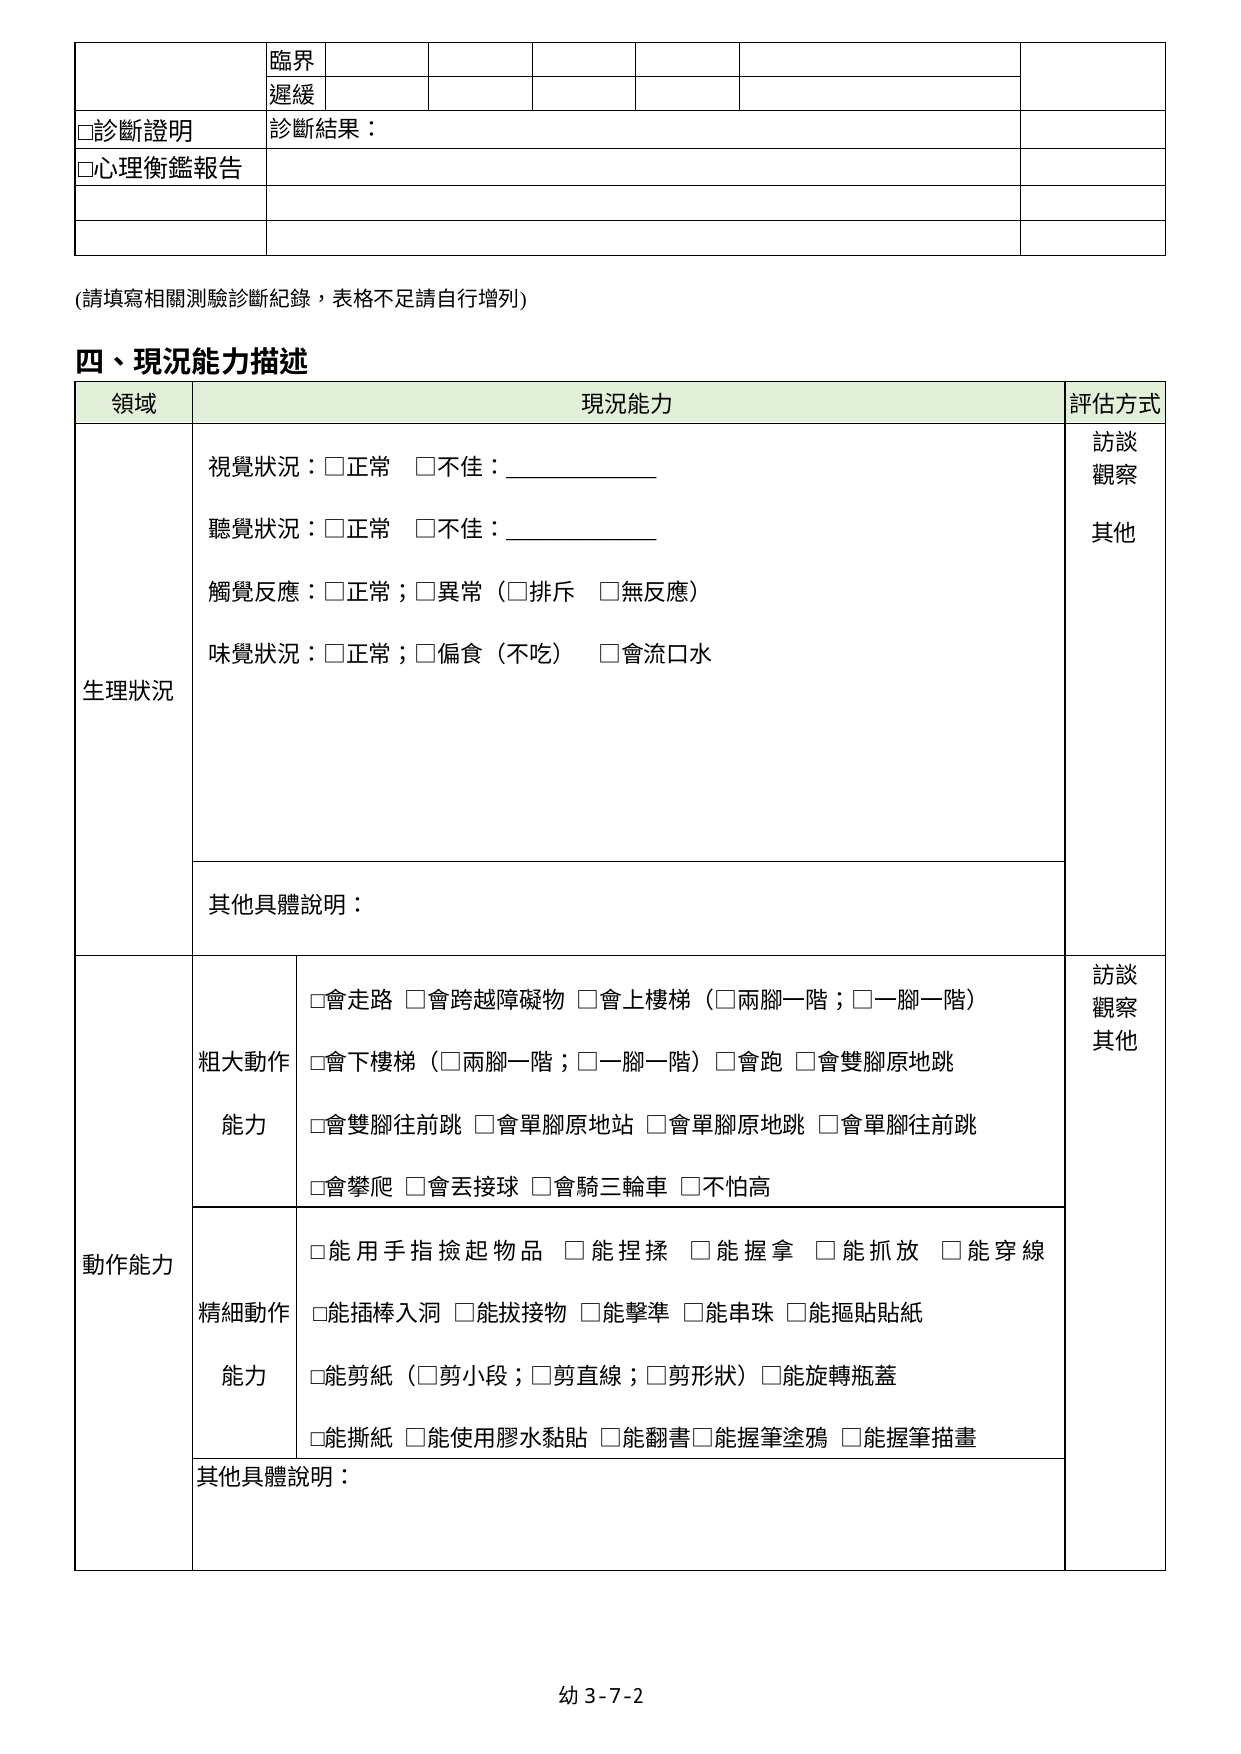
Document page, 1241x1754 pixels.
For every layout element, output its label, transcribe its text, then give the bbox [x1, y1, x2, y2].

table_cell [326, 43, 428, 76]
table_cell 臨界 [267, 43, 325, 76]
table_cell [76, 221, 266, 255]
table_cell 訪談 觀察 其他 [1066, 956, 1165, 1570]
table_cell [1021, 43, 1165, 110]
table_header 評估方式 [1066, 382, 1165, 422]
table_cell □會走路 □會跨越障礙物 □會上樓梯（□兩腳一階；□一腳一階） □會下樓梯（□兩腳一階；□一腳一階）□會跑 □會雙腳原地跳 □會雙腳往前跳 □會單腳原地站 □會單腳原地跳 □會單腳往前跳 □會攀爬 □會丟接球 □會騎三輪車 □不怕高 [297, 956, 1064, 1206]
table_cell 視覺狀況：□正常 □不佳：____________ 聽覺狀況：□正常 □不佳：____________ 觸覺反應：□正常；□異常（□排斥 □無反應） 味覺狀況：□正常；□偏食（不吃） □會流口水 [193, 424, 1064, 861]
table_cell □能用手指撿起物品 □能捏揉 □能握拿 □能抓放 □能穿線 □能插棒入洞 □能拔接物 □能擊準 □能串珠 □能摳貼貼紙 □能剪紙（□剪小段；□剪直線；□剪形狀）□能旋轉瓶蓋 □能撕紙 □能使用膠水黏貼 □能翻書□能握筆塗鴉 □能握筆描畫 [297, 1208, 1064, 1457]
table_cell 訪談 觀察 其他 [1066, 424, 1165, 955]
table_cell [636, 77, 739, 110]
table_cell [740, 43, 1020, 76]
text 四、現況能力描述 [75, 318, 1165, 381]
table_cell [429, 77, 532, 110]
table_cell [740, 77, 1020, 110]
table_cell [326, 77, 428, 110]
table_cell [533, 43, 635, 76]
table_cell [636, 43, 739, 76]
table_header 領域 [76, 382, 192, 422]
table_cell 精細動作能力 [193, 1208, 296, 1457]
table_cell [533, 77, 635, 110]
table_cell 遲緩 [267, 77, 325, 110]
table_cell [1021, 186, 1165, 220]
table_cell 粗大動作能力 [193, 956, 296, 1206]
table_cell □診斷證明 [76, 111, 266, 147]
table_header 現況能力 [193, 382, 1064, 422]
table_cell 其他具體說明： [193, 1459, 1064, 1570]
table_cell 動作能力 [76, 956, 192, 1570]
table_cell [1021, 149, 1165, 185]
table_cell [267, 221, 1020, 255]
table_cell [267, 149, 1020, 185]
table_cell [1021, 221, 1165, 255]
table_cell □心理衡鑑報告 [76, 149, 266, 185]
table_cell [1021, 111, 1165, 147]
table_cell [267, 186, 1020, 220]
table_cell 生理狀況 [76, 424, 192, 955]
text (請填寫相關測驗診斷紀錄，表格不足請自行增列) [75, 256, 1165, 318]
table_cell [429, 43, 532, 76]
table_cell 其他具體說明： [193, 862, 1064, 955]
table_cell [76, 43, 266, 110]
table_cell 診斷結果： [267, 111, 1020, 147]
table_cell [76, 186, 266, 220]
